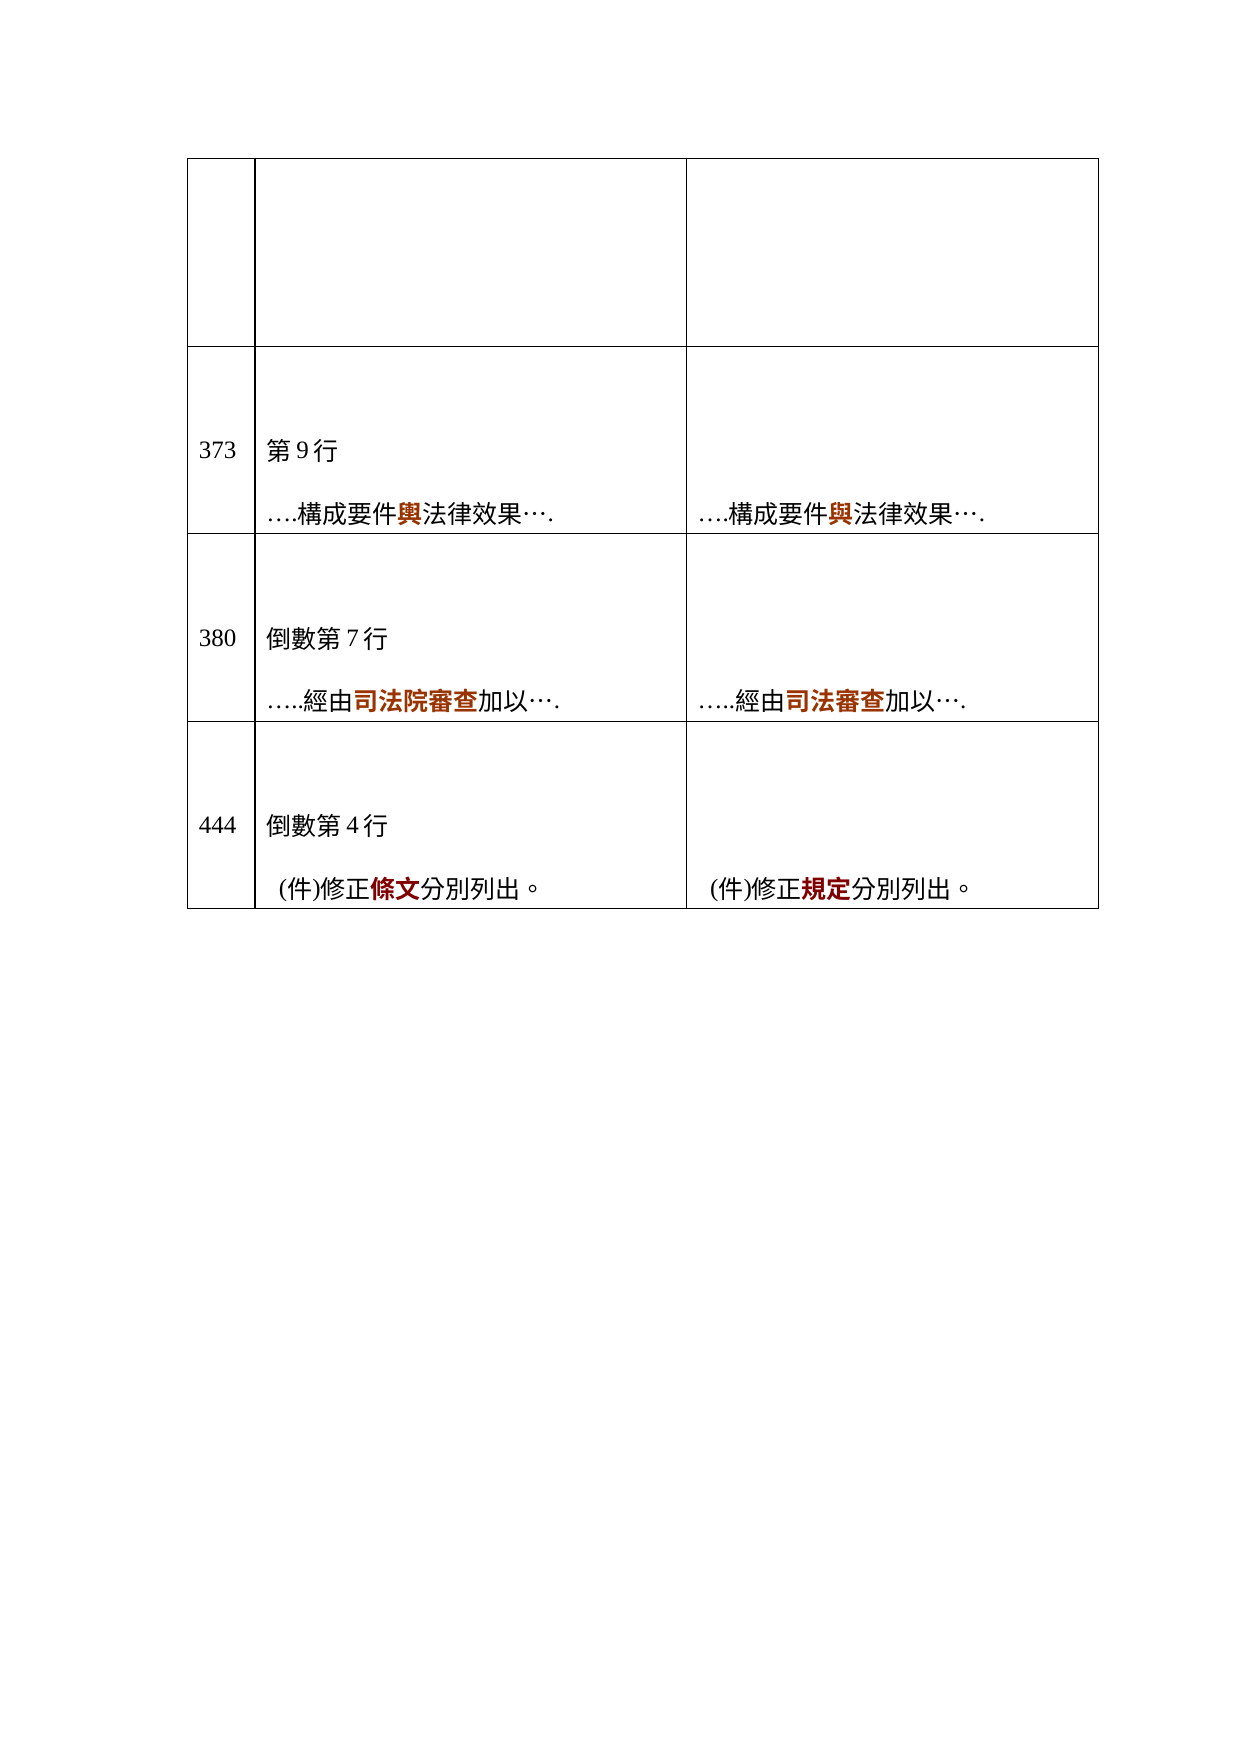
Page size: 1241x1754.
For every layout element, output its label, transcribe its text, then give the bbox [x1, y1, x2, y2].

table_cell [256, 159, 686, 346]
table_cell (件)修正規定分別列出。 [687, 722, 1098, 908]
table_cell [687, 159, 1098, 346]
table_cell ….構成要件與法律效果…. [687, 347, 1098, 533]
table_cell 380 [188, 534, 254, 721]
table_cell 373 [188, 347, 254, 533]
table_cell [188, 159, 254, 346]
table_cell 倒數第7行 …..經由司法院審查加以…. [256, 534, 686, 721]
table_cell 444 [188, 722, 254, 908]
table_cell 第9行 ….構成要件輿法律效果…. [256, 347, 686, 533]
table_cell 倒數第4行 (件)修正條文分別列出。 [256, 722, 686, 908]
table_cell …..經由司法審查加以…. [687, 534, 1098, 721]
